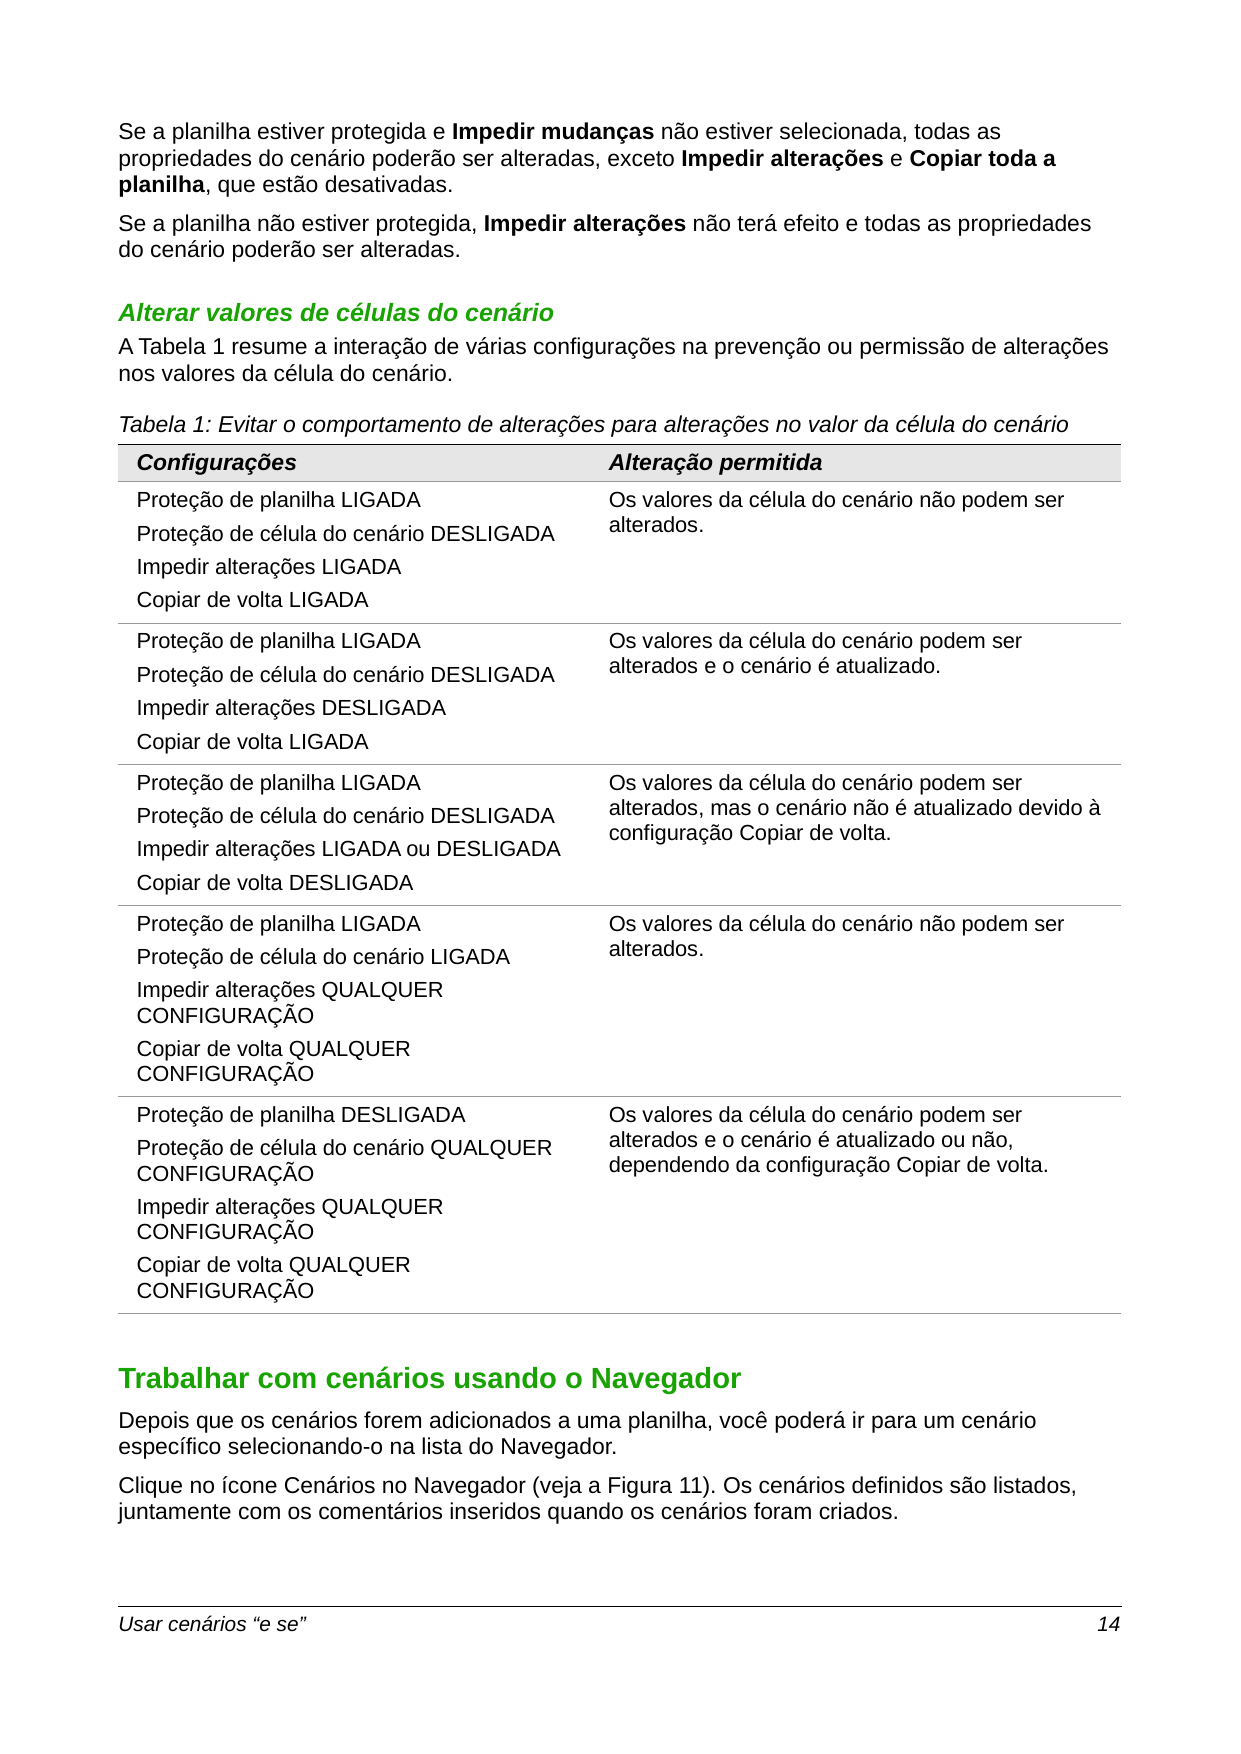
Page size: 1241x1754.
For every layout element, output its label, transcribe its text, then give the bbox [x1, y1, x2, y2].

subtitle Trabalhar com cenários usando o Navegador [118, 1361, 1122, 1394]
table_cell Os valores da célula do cenário podem ser alterados e o cenário é atualizado ou não, dependendo da configuração Copiar de volta. [590, 1097, 1121, 1313]
table_cell Os valores da célula do cenário não podem ser alterados. [590, 482, 1121, 622]
table_header Configurações [118, 445, 590, 481]
subtitle Alterar valores de células do cenário [118, 298, 1122, 327]
text Tabela 1: Evitar o comportamento de alterações para alterações no valor da célula do cenário [118, 411, 1122, 437]
table_cell Proteção de planilha DESLIGADA Proteção de célula do cenário QUALQUER CONFIGURAÇÃO Impedir alterações QUALQUER CONFIGURAÇÃO Copiar de volta QUALQUER CONFIGURAÇÃO [118, 1097, 590, 1313]
table_cell Proteção de planilha LIGADA Proteção de célula do cenário DESLIGADA Impedir alterações LIGADA Copiar de volta LIGADA [118, 482, 590, 622]
text A Tabela 1 resume a interação de várias configurações na prevenção ou permissão de alterações nos valores da célula do cenário. [118, 333, 1122, 386]
table_header Alteração permitida [590, 445, 1121, 481]
table_cell Proteção de planilha LIGADA Proteção de célula do cenário LIGADA Impedir alterações QUALQUER CONFIGURAÇÃO Copiar de volta QUALQUER CONFIGURAÇÃO [118, 906, 590, 1096]
text Clique no ícone Cenários no Navegador (veja a Figura 11). Os cenários definidos são listados, juntamente com os comentários inseridos quando os cenários foram criados. [118, 1472, 1122, 1524]
text Se a planilha não estiver protegida, Impedir alterações não terá efeito e todas as propriedades do cenário poderão ser alteradas. [118, 210, 1122, 262]
table_cell Proteção de planilha LIGADA Proteção de célula do cenário DESLIGADA Impedir alterações LIGADA ou DESLIGADA Copiar de volta DESLIGADA [118, 765, 590, 905]
text Se a planilha estiver protegida e Impedir mudanças não estiver selecionada, todas as propriedades do cenário poderão ser alteradas, exceto Impedir alterações e Copiar toda a planilha, que estão desativadas. [118, 118, 1122, 197]
table_cell Os valores da célula do cenário podem ser alterados e o cenário é atualizado. [590, 624, 1121, 764]
text Depois que os cenários forem adicionados a uma planilha, você poderá ir para um cenário específico selecionando-o na lista do Navegador. [118, 1407, 1122, 1459]
table_cell Os valores da célula do cenário podem ser alterados, mas o cenário não é atualizado devido à configuração Copiar de volta. [590, 765, 1121, 905]
table_cell Proteção de planilha LIGADA Proteção de célula do cenário DESLIGADA Impedir alterações DESLIGADA Copiar de volta LIGADA [118, 624, 590, 764]
table_cell Os valores da célula do cenário não podem ser alterados. [590, 906, 1121, 1096]
